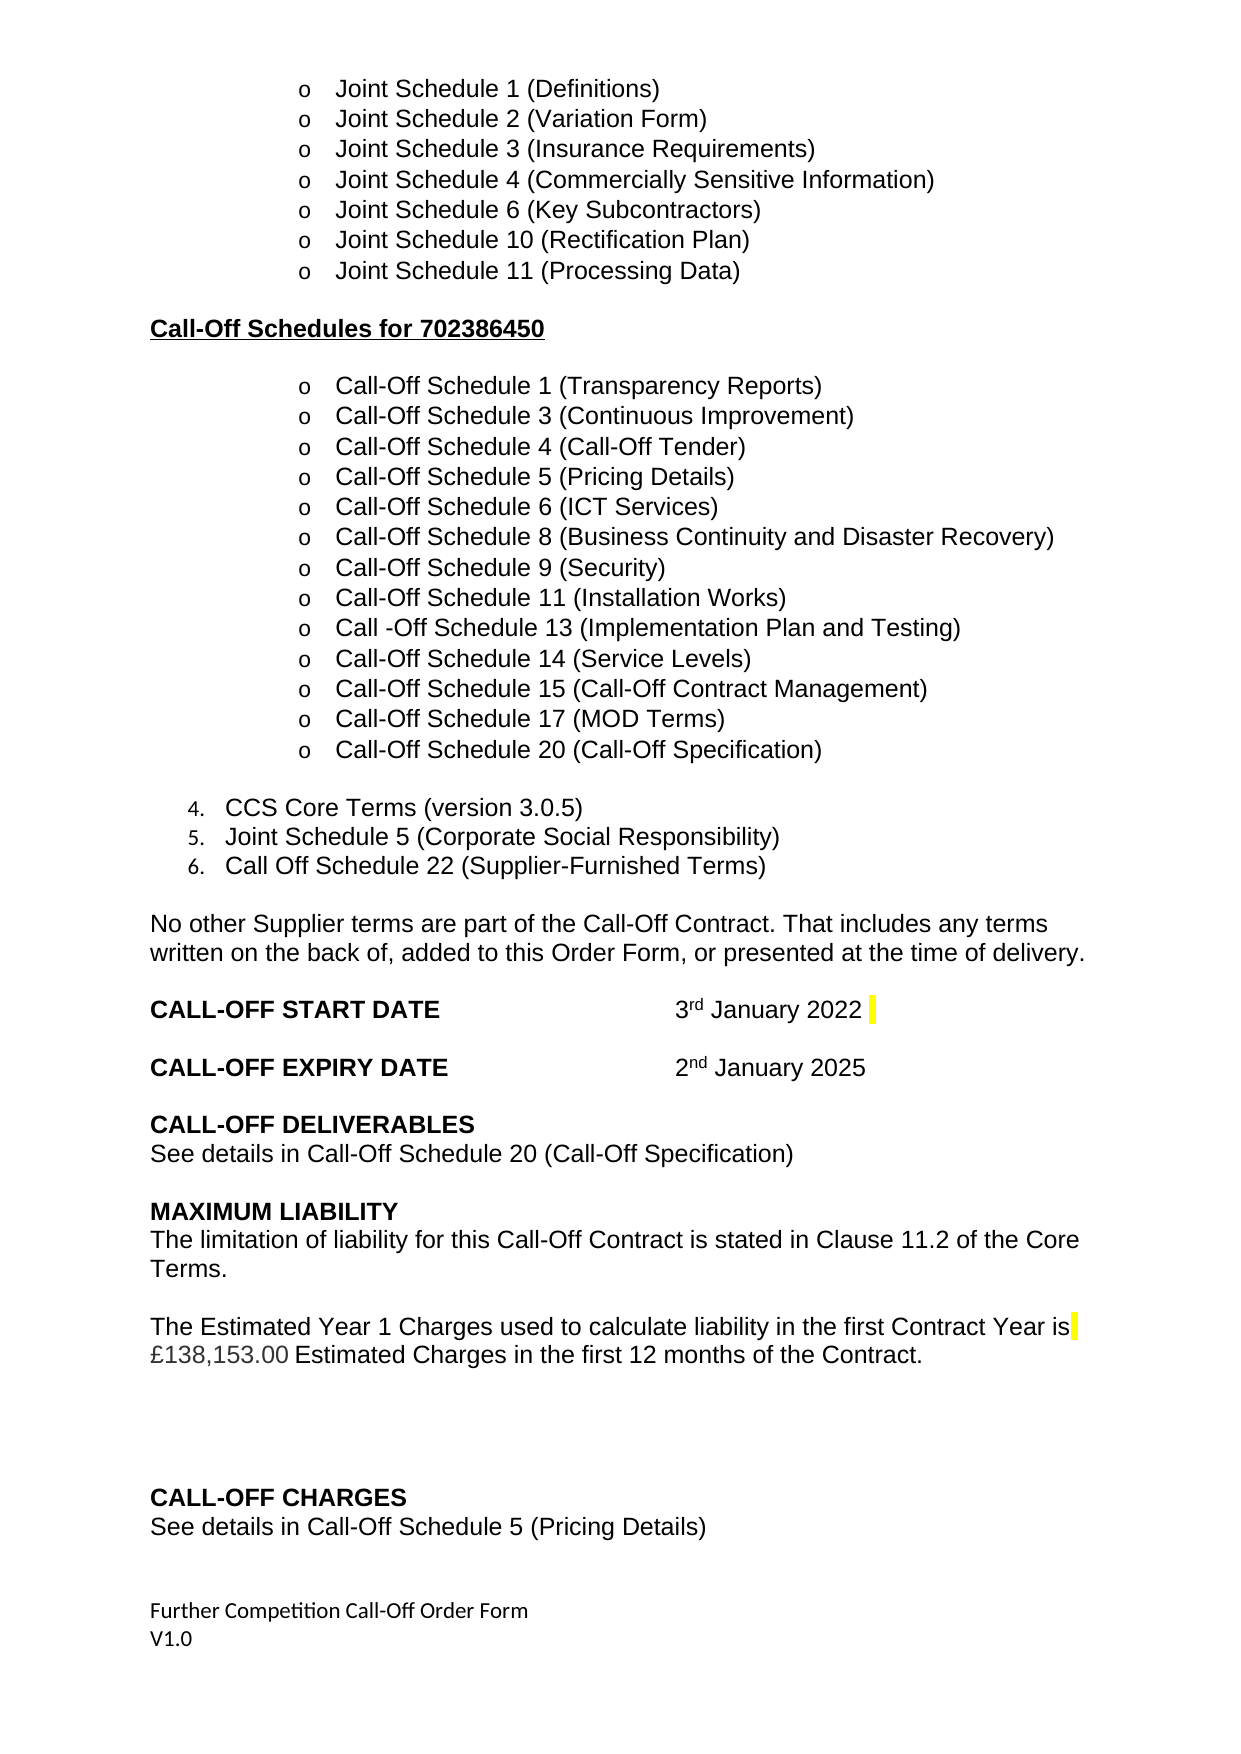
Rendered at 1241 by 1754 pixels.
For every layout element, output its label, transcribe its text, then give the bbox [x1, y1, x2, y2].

list Joint Schedule 10 (Rectification Plan) [298, 225, 1090, 256]
list Call-Off Schedule 17 (MOD Terms) [298, 704, 1090, 734]
list Joint Schedule 5 (Corporate Social Responsibility) [187, 822, 1090, 851]
text No other Supplier terms are part of the Call-Off Contract. That includes any terms written on the back of, added to this Order Form, or presented at the time of delivery. [150, 909, 1090, 967]
list Call-Off Schedule 4 (Call-Off Tender) [298, 431, 1090, 462]
list Call-Off Schedule 15 (Call-Off Contract Management) [298, 674, 1090, 704]
text The limitation of liability for this Call-Off Contract is stated in Clause 11.2 of the Core Terms. [150, 1225, 1090, 1283]
list Joint Schedule 3 (Insurance Requirements) [298, 134, 1090, 165]
list Call-Off Schedule 1 (Transparency Reports) [298, 371, 1090, 401]
list Call-Off Schedule 8 (Business Continuity and Disaster Recovery) [298, 522, 1090, 553]
list Call-Off Schedule 3 (Continuous Improvement) [298, 401, 1090, 431]
list Call-Off Schedule 14 (Service Levels) [298, 644, 1090, 674]
text CALL-OFF EXPIRY DATE 2nd January 2025 [150, 1053, 1090, 1082]
list Call-Off Schedule 6 (ICT Services) [298, 492, 1090, 522]
text Call-Off Schedules for 702386450 [150, 314, 1090, 343]
list Call-Off Schedule 5 (Pricing Details) [298, 462, 1090, 492]
text See details in Call-Off Schedule 20 (Call-Off Specification) [150, 1139, 1090, 1168]
list Call-Off Schedule 20 (Call-Off Specification) [298, 734, 1090, 765]
list Call Off Schedule 22 (Supplier-Furnished Terms) [187, 851, 1090, 880]
list CCS Core Terms (version 3.0.5) [187, 793, 1090, 822]
list Joint Schedule 6 (Key Subcontractors) [298, 195, 1090, 225]
list Joint Schedule 1 (Definitions) [298, 74, 1090, 104]
list Joint Schedule 2 (Variation Form) [298, 104, 1090, 134]
list Joint Schedule 4 (Commercially Sensitive Information) [298, 165, 1090, 195]
list Call-Off Schedule 9 (Security) [298, 553, 1090, 583]
list Call-Off Schedule 11 (Installation Works) [298, 583, 1090, 613]
list Call -Off Schedule 13 (Implementation Plan and Testing) [298, 613, 1090, 644]
text The Estimated Year 1 Charges used to calculate liability in the first Contract Year is £138,153.00 Estimated Charges in the first 12 months of the Contract. [150, 1312, 1090, 1369]
list Joint Schedule 11 (Processing Data) [298, 256, 1090, 286]
text CALL-OFF START DATE 3rd January 2022 [150, 995, 1090, 1024]
text MAXIMUM LIABILITY [150, 1197, 1090, 1225]
text See details in Call-Off Schedule 5 (Pricing Details) [150, 1512, 1090, 1541]
text CALL-OFF DELIVERABLES [150, 1110, 1090, 1139]
text CALL-OFF CHARGES [150, 1483, 1090, 1512]
